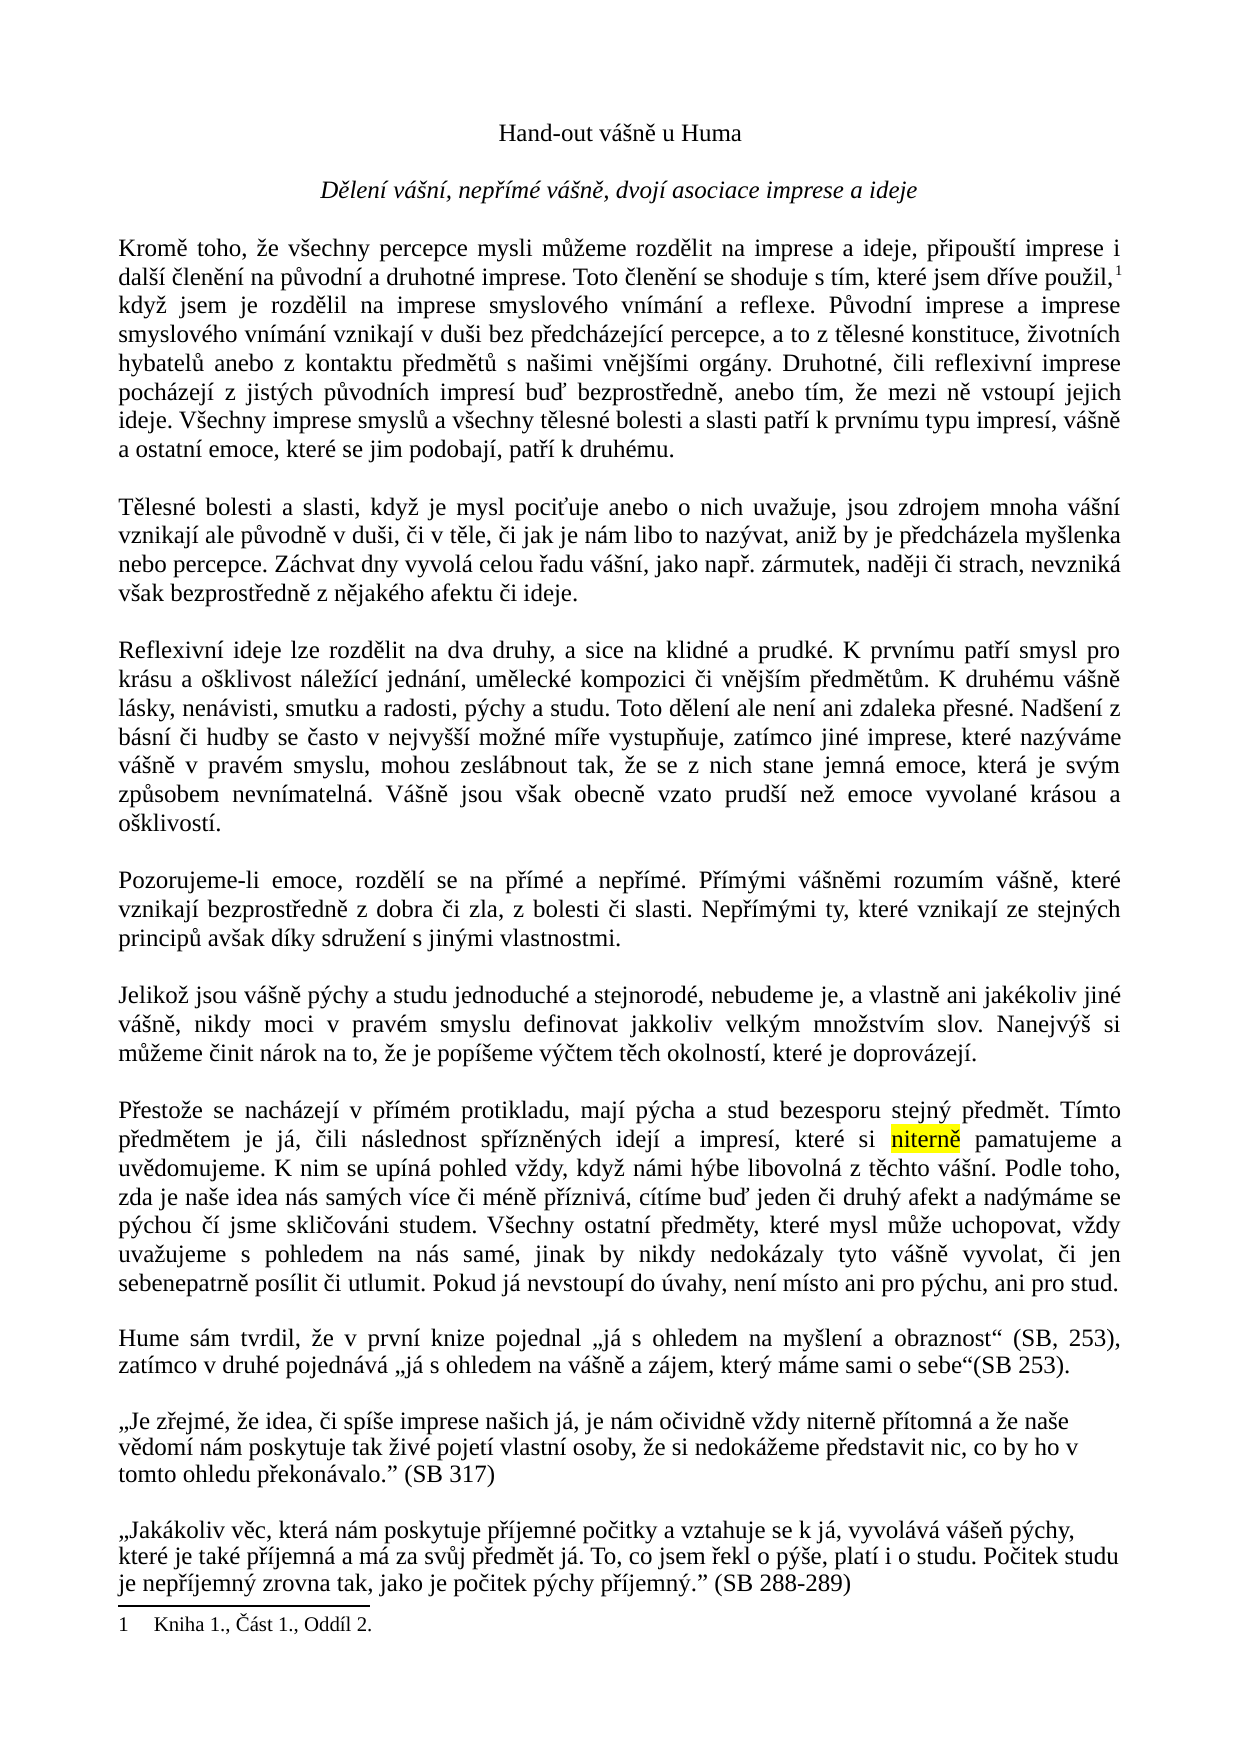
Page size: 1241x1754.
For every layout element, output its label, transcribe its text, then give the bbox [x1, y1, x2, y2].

text „Je zřejmé, že idea, či spíše imprese našich já, je nám očividně vždy niterně přítomná a že naše vědomí nám poskytuje tak živé pojetí vlastní osoby, že si nedokážeme představit nic, co by ho v tomto ohledu překonávalo.” (SB 317) [118, 1408, 1122, 1488]
text Přestože se nacházejí v přímém protikladu, mají pýcha a stud bezesporu stejný předmět. Tímto předmětem je já, čili následnost spřízněných idejí a impresí, které si niterně pamatujeme a uvědomujeme. K nim se upíná pohled vždy, když námi hýbe libovolná z těchto vášní. Podle toho, zda je naše idea nás samých více či méně příznivá, cítíme buď jeden či druhý afekt a nadýmáme se pýchou čí jsme skličováni studem. Všechny ostatní předměty, které mysl může uchopovat, vždy uvažujeme s pohledem na nás samé, jinak by nikdy nedokázaly tyto vášně vyvolat, či jen sebenepatrně posílit či utlumit. Pokud já nevstoupí do úvahy, není místo ani pro pýchu, ani pro stud. [118, 1096, 1122, 1297]
text Tělesné bolesti a slasti, když je mysl pociťuje anebo o nich uvažuje, jsou zdrojem mnoha vášní vznikají ale původně v duši, či v těle, či jak je nám libo to nazývat, aniž by je předcházela myšlenka nebo percepce. Záchvat dny vyvolá celou řadu vášní, jako např. zármutek, naději či strach, nevzniká však bezprostředně z nějakého afektu či ideje. [118, 492, 1122, 607]
text „Jakákoliv věc, která nám poskytuje příjemné počitky a vztahuje se k já, vyvolává vášeň pýchy, které je také příjemná a má za svůj předmět já. To, co jsem řekl o pýše, platí i o studu. Počitek studu je nepříjemný zrovna tak, jako je počitek pýchy příjemný.” (SB 288-289) [118, 1517, 1122, 1597]
text Hume sám tvrdil, že v první knize pojednal „já s ohledem na myšlení a obraznost“ (SB, 253), zatímco v druhé pojednává „já s ohledem na vášně a zájem, který máme sami o sebe“(SB 253). [118, 1326, 1122, 1379]
text Kromě toho, že všechny percepce mysli můžeme rozdělit na imprese a ideje, připouští imprese i další členění na původní a druhotné imprese. Toto členění se shoduje s tím, které jsem dříve použil, když jsem je rozdělil na imprese smyslového vnímání a reflexe. Původní imprese a imprese smyslového vnímání vznikají v duši bez předcházející percepce, a to z tělesné konstituce, životních hybatelů anebo z kontaktu předmětů s našimi vnějšími orgány. Druhotné, čili reflexivní imprese pocházejí z jistých původních impresí buď bezprostředně, anebo tím, že mezi ně vstoupí jejich ideje. Všechny imprese smyslů a všechny tělesné bolesti a slasti patří k prvnímu typu impresí, vášně a ostatní emoce, které se jim podobají, patří k druhému. [118, 233, 1122, 463]
text Jelikož jsou vášně pýchy a studu jednoduché a stejnorodé, nebudeme je, a vlastně ani jakékoliv jiné vášně, nikdy moci v pravém smyslu definovat jakkoliv velkým množstvím slov. Nanejvýš si můžeme činit nárok na to, že je popíšeme výčtem těch okolností, které je doprovázejí. [118, 981, 1122, 1067]
text Hand-out vášně u Huma [118, 118, 1122, 147]
text Pozorujeme-li emoce, rozdělí se na přímé a nepřímé. Přímými vášněmi rozumím vášně, které vznikají bezprostředně z dobra či zla, z bolesti či slasti. Nepřímými ty, které vznikají ze stejných principů avšak díky sdružení s jinými vlastnostmi. [118, 866, 1122, 952]
text Kniha 1., Část 1., Oddíl 2. [118, 1612, 1122, 1636]
text Reflexivní ideje lze rozdělit na dva druhy, a sice na klidné a prudké. K prvnímu patří smysl pro krásu a ošklivost náležící jednání, umělecké kompozici či vnějším předmětům. K druhému vášně lásky, nenávisti, smutku a radosti, pýchy a studu. Toto dělení ale není ani zdaleka přesné. Nadšení z básní či hudby se často v nejvyšší možné míře vystupňuje, zatímco jiné imprese, které nazýváme vášně v pravém smyslu, mohou zeslábnout tak, že se z nich stane jemná emoce, která je svým způsobem nevnímatelná. Vášně jsou však obecně vzato prudší než emoce vyvolané krásou a ošklivostí. [118, 636, 1122, 837]
text Dělení vášní, nepřímé vášně, dvojí asociace imprese a ideje [118, 176, 1122, 204]
